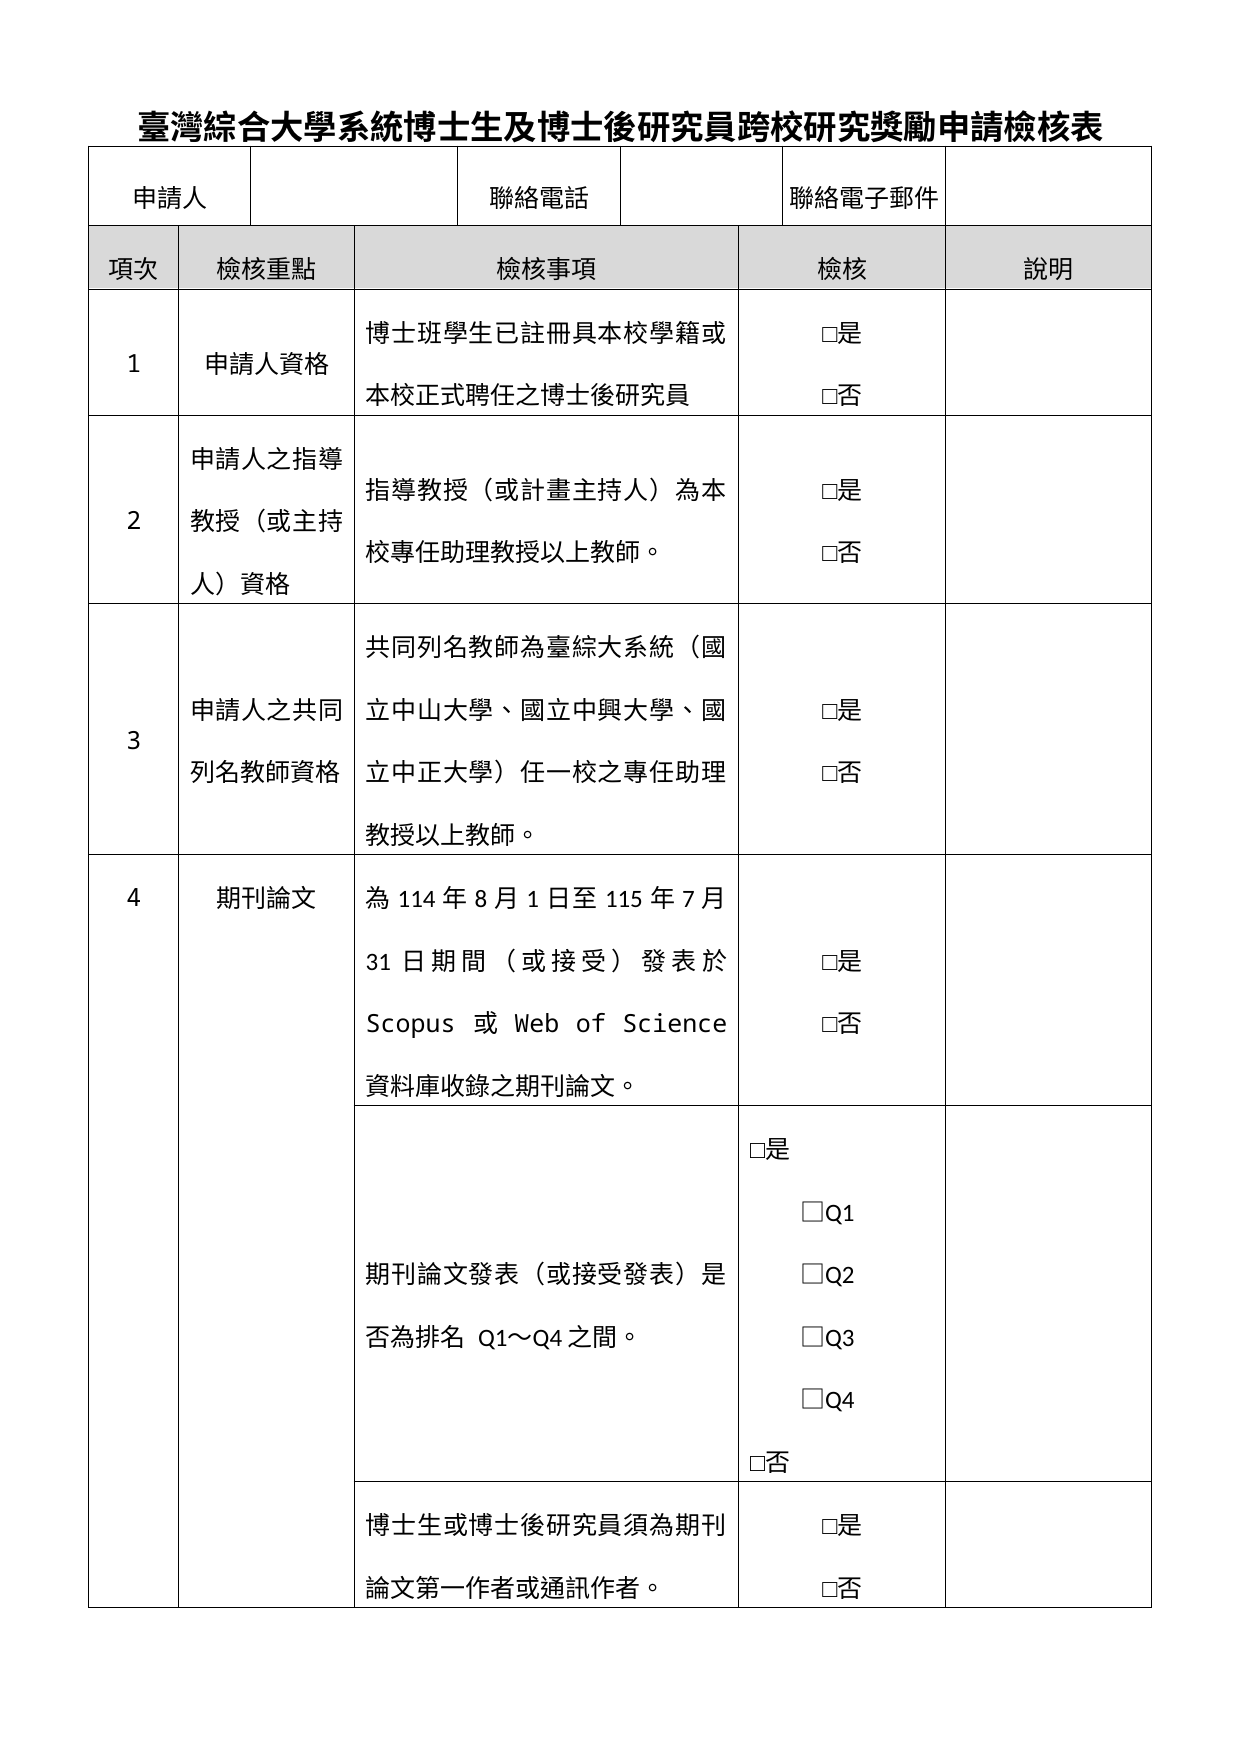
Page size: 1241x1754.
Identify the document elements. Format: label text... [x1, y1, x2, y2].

table_cell 檢核 [739, 226, 945, 288]
table_cell [946, 855, 1151, 1105]
table_cell 3 [89, 604, 178, 854]
table_cell 申請人之共同列名教師資格 [179, 604, 354, 854]
table_cell 期刊論文發表（或接受發表）是否為排名 Q1～Q4之間。 [355, 1106, 738, 1481]
table_cell □是 □否 [739, 604, 945, 854]
table_cell □是 □Q1 □Q2 □Q3 □Q4 □否 [739, 1106, 945, 1481]
table_cell 4 [89, 855, 178, 1607]
table_header [946, 147, 1151, 225]
table_header [621, 147, 782, 225]
table_cell [946, 604, 1151, 854]
table_cell 1 [89, 290, 178, 414]
table_cell □是 □否 [739, 855, 945, 1105]
table_cell [946, 1482, 1151, 1607]
table_cell 申請人之指導教授（或主持人）資格 [179, 416, 354, 603]
table_cell 指導教授（或計畫主持人）為本校專任助理教授以上教師。 [355, 416, 738, 603]
table_cell 期刊論文 [179, 855, 354, 1607]
table_header 聯絡電話 [458, 147, 620, 225]
table_cell □是 □否 [739, 416, 945, 603]
table_cell 博士生或博士後研究員須為期刊論文第一作者或通訊作者。 [355, 1482, 738, 1607]
text 臺灣綜合大學系統博士生及博士後研究員跨校研究獎勵申請檢核表 [89, 83, 1152, 146]
table_cell 2 [89, 416, 178, 603]
table_cell [946, 416, 1151, 603]
table_header 聯絡電子郵件 [783, 147, 945, 225]
table_header [251, 147, 457, 225]
table_cell 檢核重點 [179, 226, 354, 288]
table_cell □是 □否 [739, 1482, 945, 1607]
table_cell 檢核事項 [355, 226, 738, 288]
table_cell 為114年8月1日至115年7月31日期間（或接受）發表於 Scopus 或 Web of Science 資料庫收錄之期刊論文。 [355, 855, 738, 1105]
table_header 申請人 [89, 147, 250, 225]
table_cell 項次 [89, 226, 178, 288]
table_cell 申請人資格 [179, 290, 354, 414]
table_cell 共同列名教師為臺綜大系統（國立中山大學、國立中興大學、國立中正大學）任一校之專任助理教授以上教師。 [355, 604, 738, 854]
table_cell [946, 1106, 1151, 1481]
table_cell 說明 [946, 226, 1151, 288]
table_cell [946, 290, 1151, 414]
table_cell 博士班學生已註冊具本校學籍或本校正式聘任之博士後研究員 [355, 290, 738, 414]
table_cell □是 □否 [739, 290, 945, 414]
